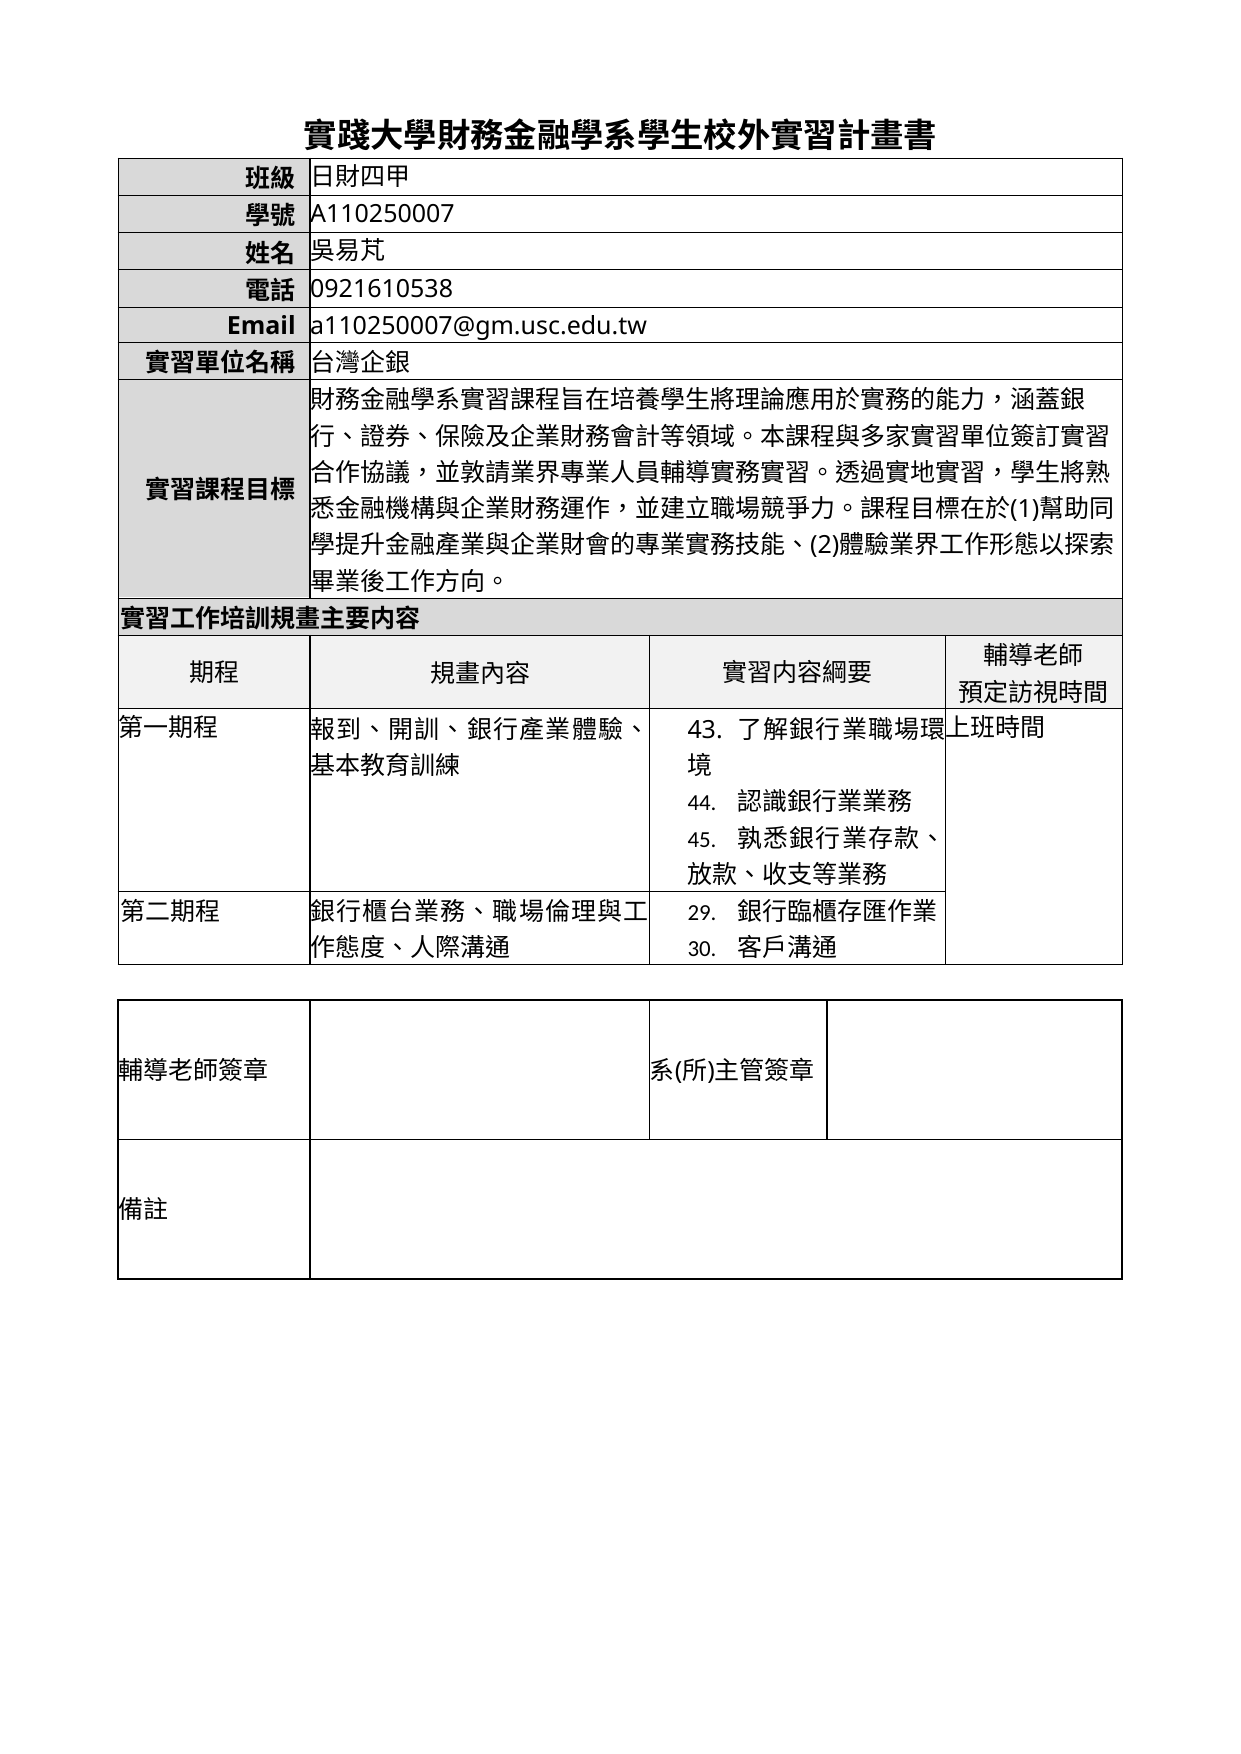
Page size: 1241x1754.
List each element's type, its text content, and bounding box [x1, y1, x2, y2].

table_cell 銀行櫃台業務、職場倫理與工作態度、人際溝通 [311, 892, 649, 964]
table_cell 學號 [119, 196, 309, 232]
table_header 系(所)主管簽章 [650, 1001, 826, 1138]
table_cell 實習内容綱要 [650, 636, 945, 708]
table_cell 第二期程 [119, 892, 309, 964]
text 實踐大學財務金融學系學生校外實習計畫書 [118, 109, 1122, 157]
table_cell 實習單位名稱 [119, 343, 309, 379]
table_cell 實習課程目標 [119, 380, 309, 597]
table_cell 上班時間 [946, 709, 1122, 964]
table_cell Email [119, 308, 309, 342]
table_cell [311, 1140, 1121, 1278]
table_cell a110250007@gm.usc.edu.tw [311, 308, 1122, 342]
table_cell 規畫內容 [311, 636, 649, 708]
table_header [828, 1001, 1121, 1138]
table_cell 了解銀行業職場環境 認識銀行業業務 孰悉銀行業存款、放款、收支等業務 [650, 709, 945, 891]
table_cell 吳易芃 [311, 233, 1122, 269]
table_cell 輔導老師 預定訪視時間 [946, 636, 1122, 708]
table_cell 備註 [119, 1140, 309, 1278]
table_cell 報到、開訓、銀行產業體驗、基本教育訓練 [311, 709, 649, 891]
table_cell A110250007 [311, 196, 1122, 232]
table_cell 0921610538 [311, 270, 1122, 307]
table_header 日財四甲 [311, 159, 1122, 195]
table_cell 電話 [119, 270, 309, 307]
table_cell 第一期程 [119, 709, 309, 891]
table_cell 期程 [119, 636, 309, 708]
table_cell 台灣企銀 [311, 343, 1122, 379]
table_header 輔導老師簽章 [119, 1001, 309, 1138]
table_cell 姓名 [119, 233, 309, 269]
table_cell 銀行臨櫃存匯作業 客戶溝通 [650, 892, 945, 964]
table_cell 實習工作培訓規畫主要内容 [119, 599, 1122, 635]
table_header 班級 [119, 159, 309, 195]
table_header [311, 1001, 649, 1138]
table_cell 財務金融學系實習課程旨在培養學生將理論應用於實務的能力，涵蓋銀行、證券、保險及企業財務會計等領域。本課程與多家實習單位簽訂實習合作協議，並敦請業界專業人員輔導實務實習。透過實地實習，學生將熟悉金融機構與企業財務運作，並建立職場競爭力。課程目標在於(1)幫助同學提升金融產業與企業財會的專業實務技能、(2)體驗業界工作形態以探索畢業後工作方向。 [311, 380, 1122, 597]
